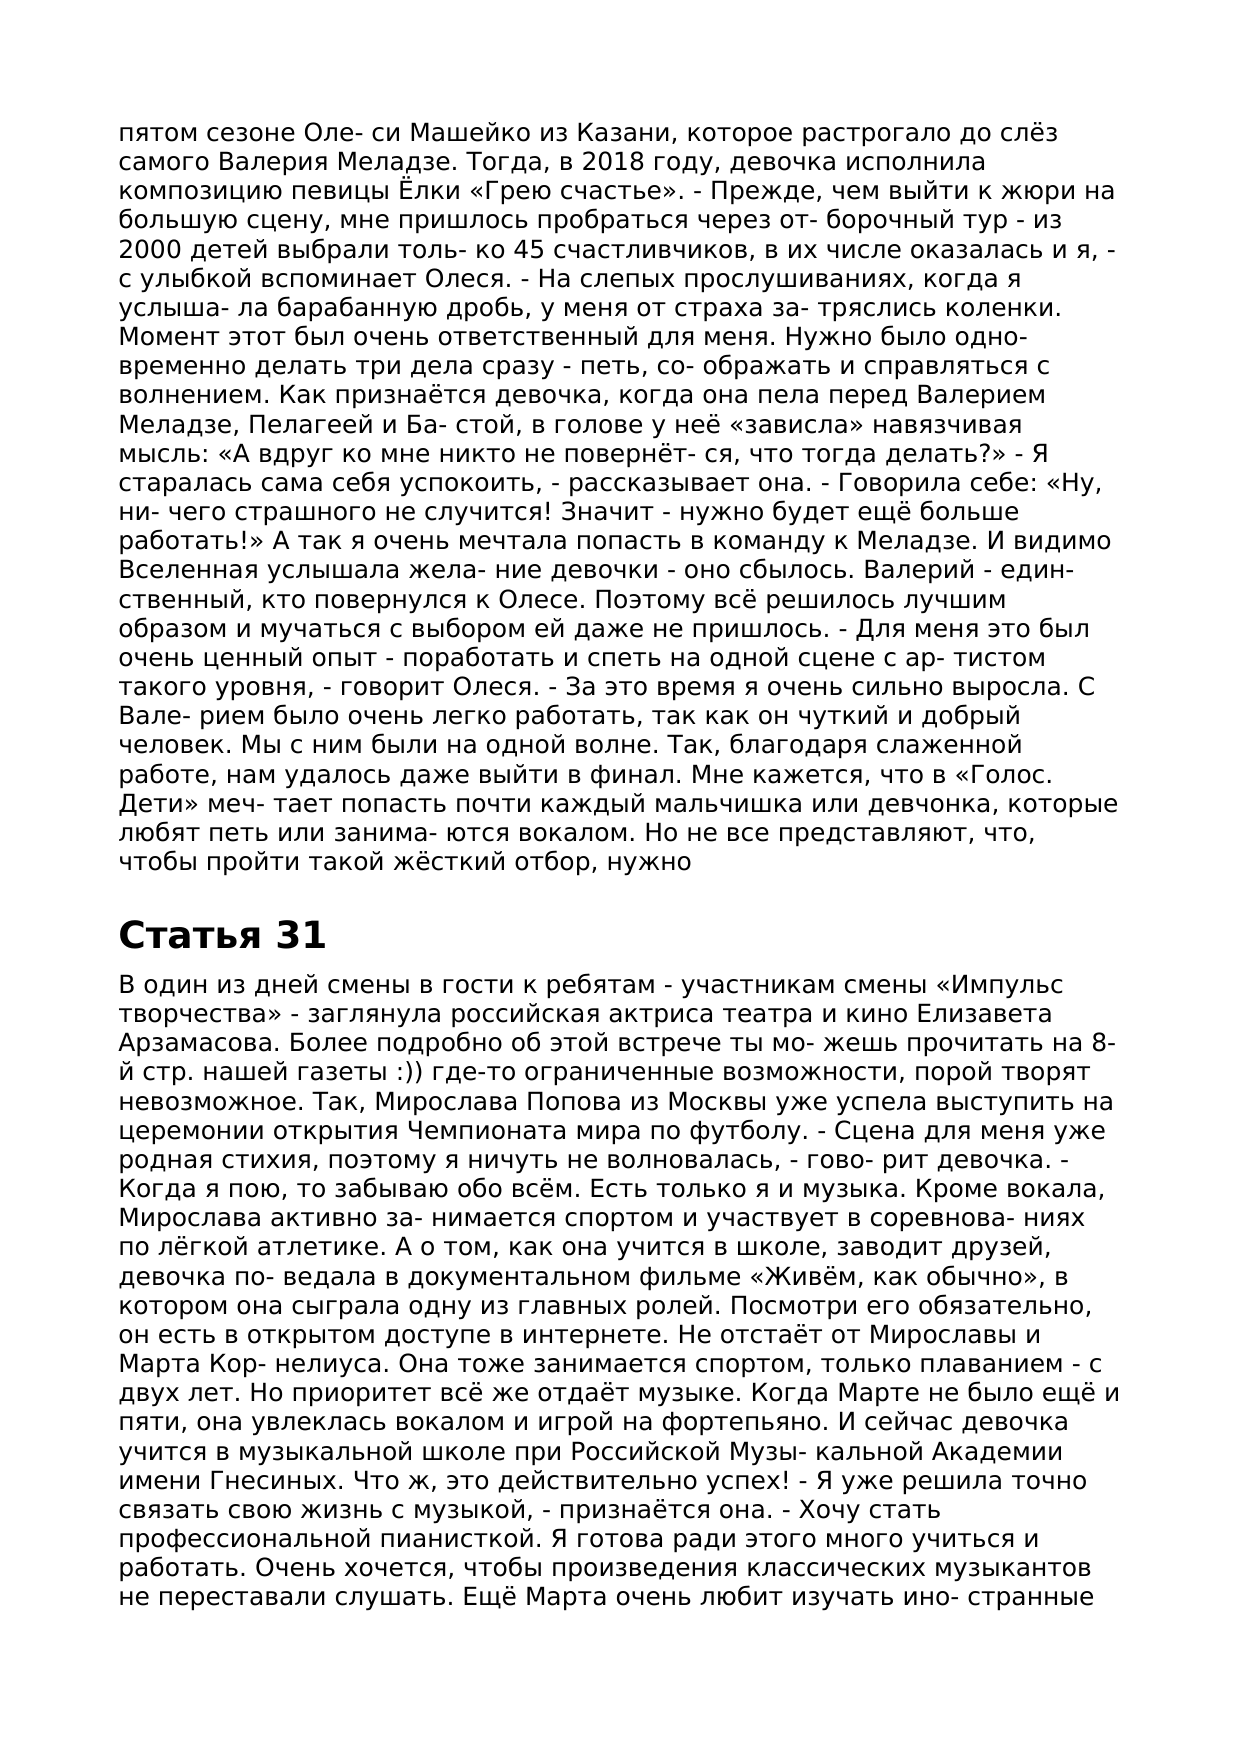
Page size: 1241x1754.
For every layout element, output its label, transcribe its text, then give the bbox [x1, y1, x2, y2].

text В один из дней смены в гости к ребятам - участникам смены «Импульс творчества» - заглянула российская актриса театра и кино Елизавета Арзамасова. Более подробно об этой встрече ты мо- жешь прочитать на 8-й стр. нашей газеты :)) где-то ограниченные возможности, порой творят невозможное. Так, Мирослава Попова из Москвы уже успела выступить на церемонии открытия Чемпионата мира по футболу. - Сцена для меня уже родная стихия, поэтому я ничуть не волновалась, - гово- рит девочка. - Когда я пою, то забываю обо всём. Есть только я и музыка. Кроме вокала, Мирослава активно за- нимается спортом и участвует в соревнова- ниях по лёгкой атлетике. А о том, как она учится в школе, заводит друзей, девочка по- ведала в документальном фильме «Живём, как обычно», в котором она сыграла одну из главных ролей. Посмотри его обязательно, он есть в открытом доступе в интернете. Не отстаёт от Мирославы и Марта Кор- нелиуса. Она тоже занимается спортом, только плаванием - с двух лет. Но приоритет всё же отдаёт музыке. Когда Марте не было ещё и пяти, она увлеклась вокалом и игрой на фортепьяно. И сейчас девочка учится в музыкальной школе при Российской Музы- кальной Академии имени Гнесиных. Что ж, это действительно успех! - Я уже решила точно связать свою жизнь с музыкой, - признаётся она. - Хочу стать профессиональной пианисткой. Я готова ради этого много учиться и работать. Очень хочется, чтобы произведения классических музыкантов не переставали слушать. Ещё Марта очень любит изучать ино- странные [118, 970, 1122, 1612]
subtitle Статья 31 [118, 914, 1122, 958]
text пятом сезоне Оле- си Машейко из Казани, которое растрогало до слёз самого Валерия Меладзе. Тогда, в 2018 году, девочка исполнила композицию певицы Ёлки «Грею счастье». - Прежде, чем выйти к жюри на большую сцену, мне пришлось пробраться через от- борочный тур - из 2000 детей выбрали толь- ко 45 счастливчиков, в их числе оказалась и я, - с улыбкой вспоминает Олеся. - На слепых прослушиваниях, когда я услыша- ла барабанную дробь, у меня от страха за- тряслись коленки. Момент этот был очень ответственный для меня. Нужно было одно- временно делать три дела сразу - петь, со- ображать и справляться с волнением. Как признаётся девочка, когда она пела перед Валерием Меладзе, Пелагеей и Ба- стой, в голове у неё «зависла» навязчивая мысль: «А вдруг ко мне никто не повернёт- ся, что тогда делать?» - Я старалась сама себя успокоить, - рассказывает она. - Говорила себе: «Ну, ни- чего страшного не случится! Значит - нужно будет ещё больше работать!» А так я очень мечтала попасть в команду к Меладзе. И видимо Вселенная услышала жела- ние девочки - оно сбылось. Валерий - един- ственный, кто повернулся к Олесе. Поэтому всё решилось лучшим образом и мучаться с выбором ей даже не пришлось. - Для меня это был очень ценный опыт - поработать и спеть на одной сцене с ар- тистом такого уровня, - говорит Олеся. - За это время я очень сильно выросла. С Вале- рием было очень легко работать, так как он чуткий и добрый человек. Мы с ним были на одной волне. Так, благодаря слаженной работе, нам удалось даже выйти в финал. Мне кажется, что в «Голос. Дети» меч- тает попасть почти каждый мальчишка или девчонка, которые любят петь или занима- ются вокалом. Но не все представляют, что, чтобы пройти такой жёсткий отбор, нужно [118, 118, 1122, 876]
